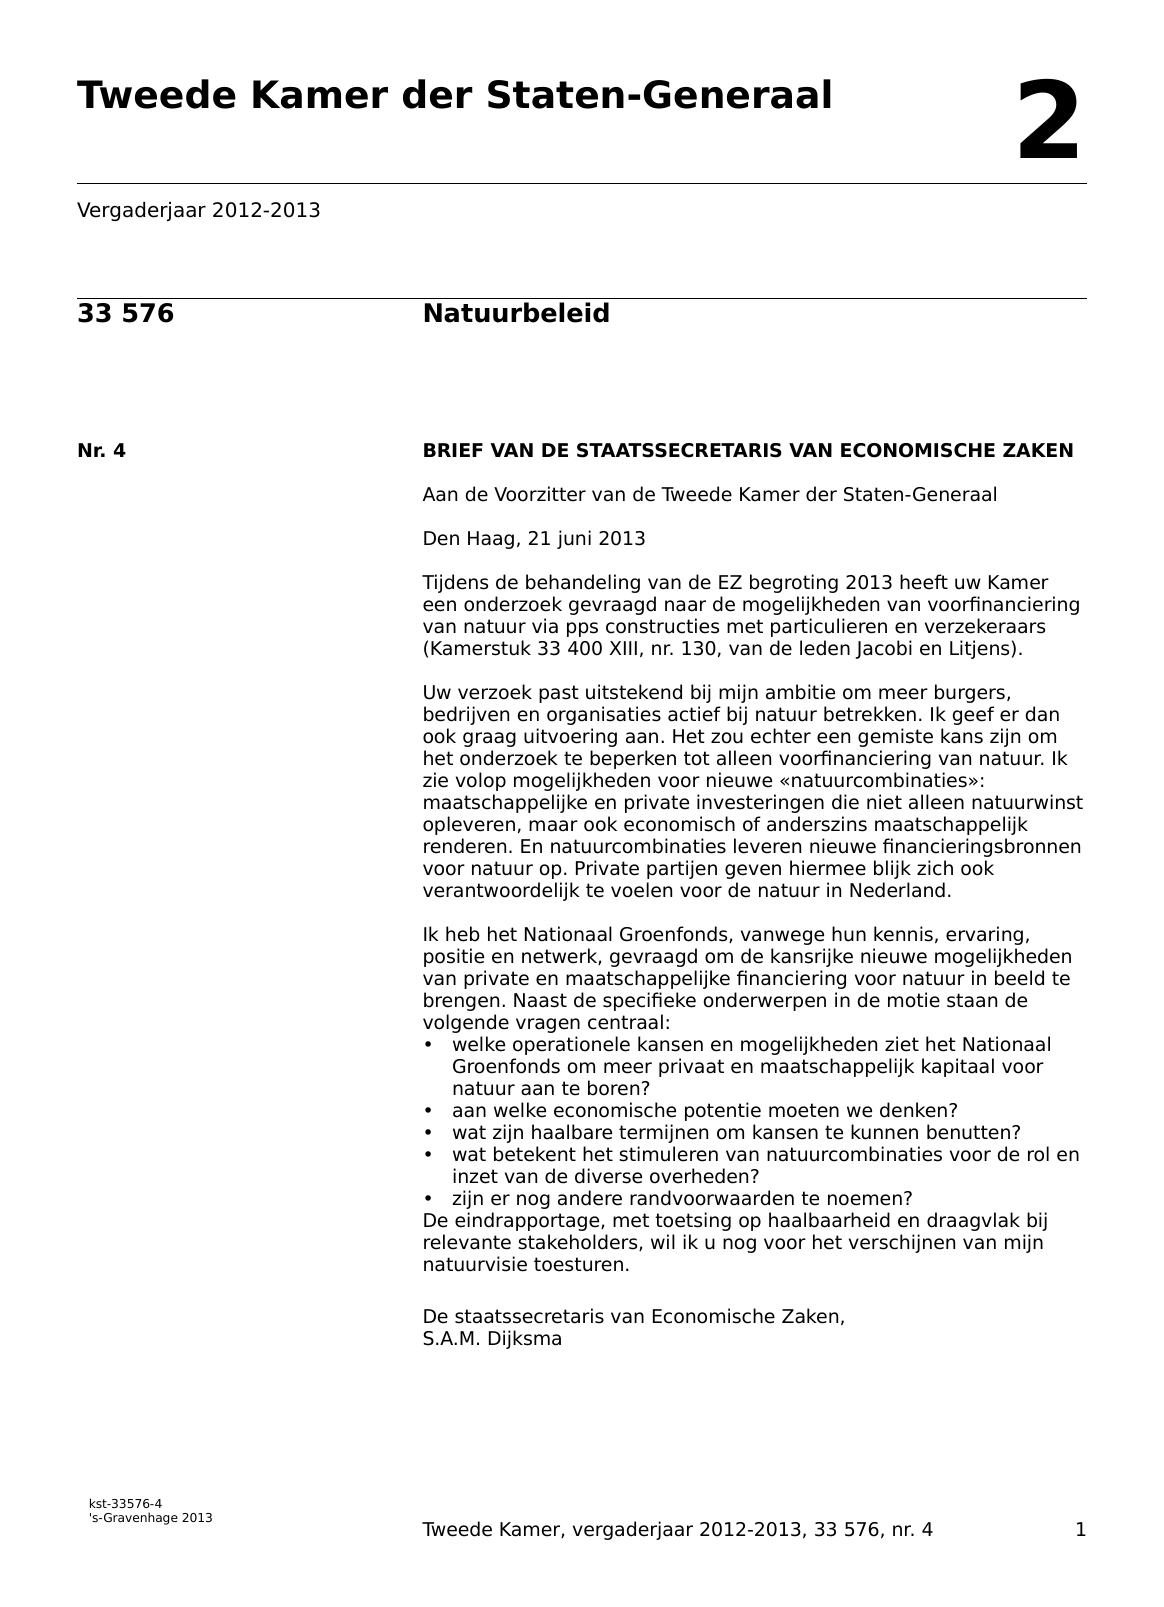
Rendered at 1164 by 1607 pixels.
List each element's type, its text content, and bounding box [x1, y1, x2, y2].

text • wat zijn haalbare termijnen om kansen te kunnen benutten? [422, 1122, 1087, 1144]
table_cell Vergaderjaar 2012-2013 [77, 184, 1087, 298]
table_header 2 [886, 59, 1087, 183]
text kst-33576-4 [88, 1497, 323, 1511]
table_header Tweede Kamer der Staten-Generaal [77, 59, 886, 183]
text Ik heb het Nationaal Groenfonds, vanwege hun kennis, ervaring, positie en netwerk, gevraagd om de kansrijke nieuwe mogelijkheden van private en maatschappelijke financiering voor natuur in beeld te brengen. Naast de specifieke onderwerpen in de motie staan de volgende vragen centraal: [422, 924, 1087, 1034]
text • welke operationele kansen en mogelijkheden ziet het Nationaal Groenfonds om meer privaat en maatschappelijk kapitaal voor natuur aan te boren? [422, 1034, 1087, 1100]
text Uw verzoek past uitstekend bij mijn ambitie om meer burgers, bedrijven en organisaties actief bij natuur betrekken. Ik geef er dan ook graag uitvoering aan. Het zou echter een gemiste kans zijn om het onderzoek te beperken tot alleen voorfinanciering van natuur. Ik zie volop mogelijkheden voor nieuwe «natuurcombinaties»: maatschappelijke en private investeringen die niet alleen natuurwinst opleveren, maar ook economisch of anderszins maatschappelijk renderen. En natuurcombinaties leveren nieuwe financieringsbronnen voor natuur op. Private partijen geven hiermee blijk zich ook verantwoordelijk te voelen voor de natuur in Nederland. [422, 682, 1087, 902]
text • zijn er nog andere randvoorwaarden te noemen? [422, 1188, 1087, 1210]
text Tijdens de behandeling van de EZ begroting 2013 heeft uw Kamer een onderzoek gevraagd naar de mogelijkheden van voorfinanciering van natuur via pps constructies met particulieren en verzekeraars (Kamerstuk 33 400 XIII, nr. 130, van de leden Jacobi en Litjens). [422, 572, 1087, 660]
subtitle 33 576 Natuurbeleid [77, 299, 1087, 329]
subtitle Nr. 4 BRIEF VAN DE STAATSSECRETARIS VAN ECONOMISCHE ZAKEN [77, 440, 1087, 462]
text Aan de Voorzitter van de Tweede Kamer der Staten-Generaal [422, 484, 1087, 506]
text De eindrapportage, met toetsing op haalbaarheid en draagvlak bij relevante stakeholders, wil ik u nog voor het verschijnen van mijn natuurvisie toesturen. [422, 1210, 1087, 1276]
text • aan welke economische potentie moeten we denken? [422, 1100, 1087, 1122]
text Den Haag, 21 juni 2013 [422, 528, 1087, 550]
text De staatssecretaris van Economische Zaken, S.A.M. Dijksma [422, 1306, 1087, 1350]
text 's-Gravenhage 2013 [88, 1511, 323, 1525]
text • wat betekent het stimuleren van natuurcombinaties voor de rol en inzet van de diverse overheden? [422, 1144, 1087, 1188]
